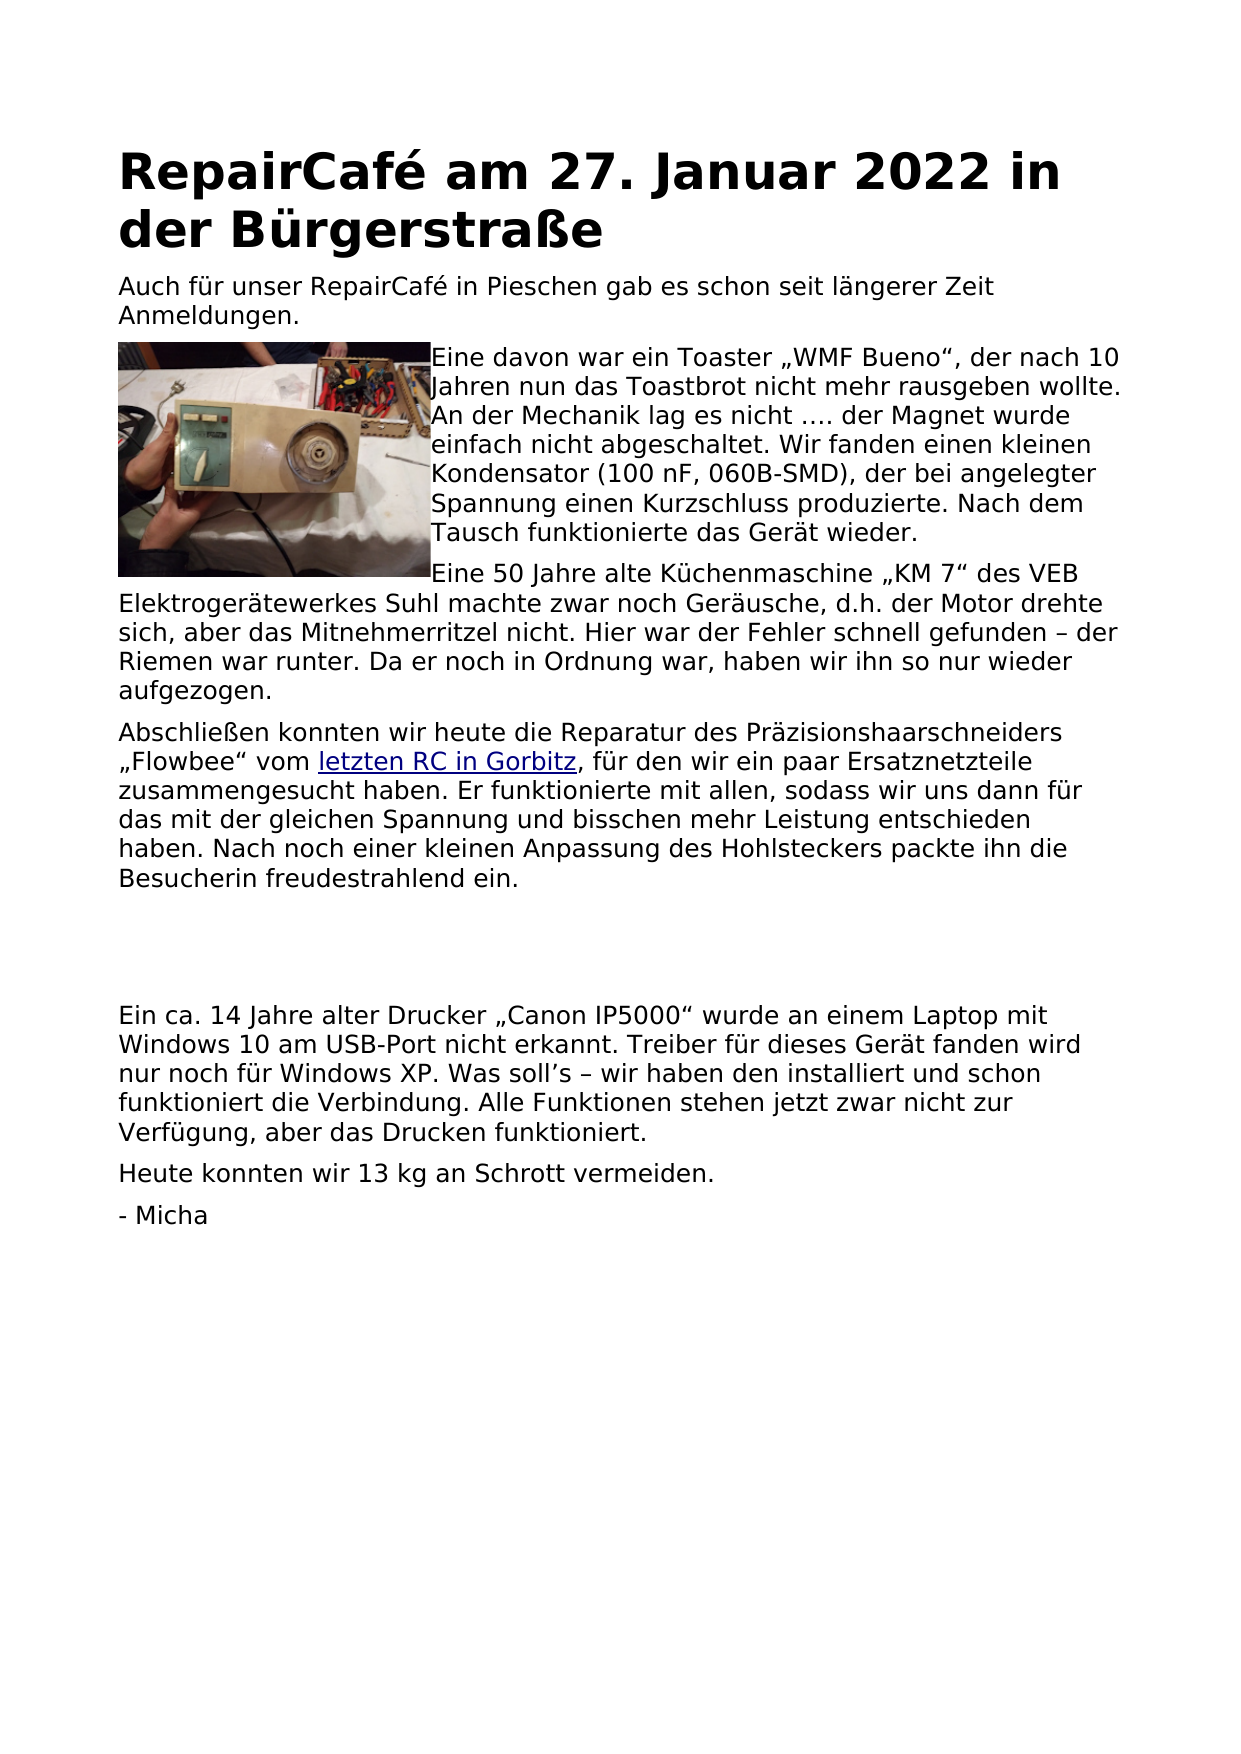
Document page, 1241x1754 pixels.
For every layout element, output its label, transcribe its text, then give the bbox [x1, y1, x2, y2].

picture [118, 342, 431, 577]
text Eine davon war ein Toaster „WMF Bueno“, der nach 10 Jahren nun das Toastbrot nicht mehr rausgeben wollte. An der Mechanik lag es nicht …. der Magnet wurde einfach nicht abgeschaltet. Wir fanden einen kleinen Kondensator (100 nF, 060B-SMD), der bei angelegter Spannung einen Kurzschluss produzierte. Nach dem Tausch funktionierte das Gerät wieder. [431, 343, 1122, 547]
text Auch für unser RepairCafé in Pieschen gab es schon seit längerer Zeit Anmeldungen. [118, 272, 1122, 330]
text Ein ca. 14 Jahre alter Drucker „Canon IP5000“ wurde an einem Laptop mit Windows 10 am USB-Port nicht erkannt. Treiber für dieses Gerät fanden wird nur noch für Windows XP. Was soll’s – wir haben den installiert und schon funktioniert die Verbindung. Alle Funktionen stehen jetzt zwar nicht zur Verfügung, aber das Drucken funktioniert. [118, 1001, 1122, 1147]
text Eine 50 Jahre alte Küchenmaschine „KM 7“ des VEB Elektrogerätewerkes Suhl machte zwar noch Geräusche, d.h. der Motor drehte sich, aber das Mitnehmerritzel nicht. Hier war der Fehler schnell gefunden – der Riemen war runter. Da er noch in Ordnung war, haben wir ihn so nur wieder aufgezogen. [118, 559, 1122, 705]
subtitle RepairCafé am 27. Januar 2022 in der Bürgerstraße [118, 143, 1122, 259]
text Abschließen konnten wir heute die Reparatur des Präzisionshaarschneiders „Flowbee“ vom letzten RC in Gorbitz, für den wir ein paar Ersatznetzteile zusammengesucht haben. Er funktionierte mit allen, sodass wir uns dann für das mit der gleichen Spannung und bisschen mehr Leistung entschieden haben. Nach noch einer kleinen Anpassung des Hohlsteckers packte ihn die Besucherin freudestrahlend ein. [118, 718, 1122, 893]
text - Micha [118, 1201, 1122, 1230]
text Heute konnten wir 13 kg an Schrott vermeiden. [118, 1159, 1122, 1189]
